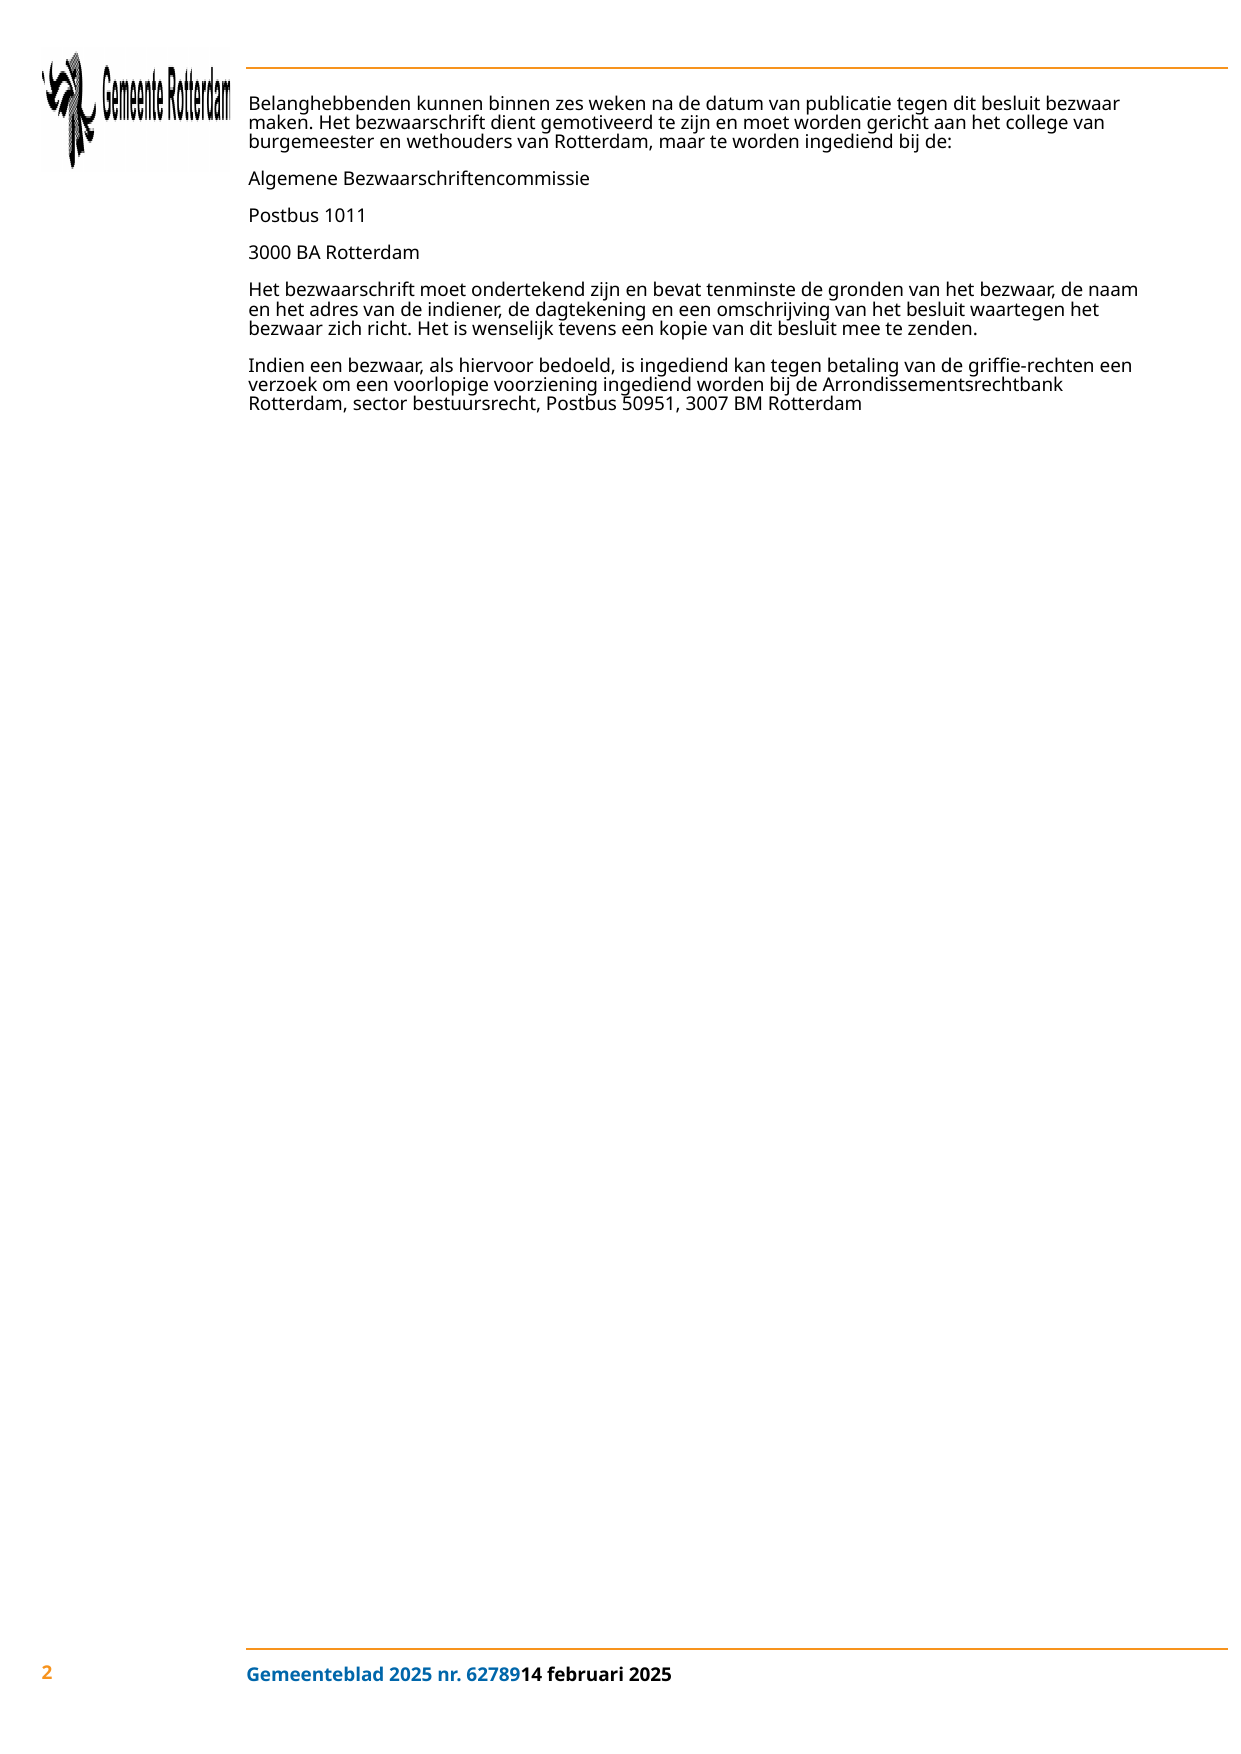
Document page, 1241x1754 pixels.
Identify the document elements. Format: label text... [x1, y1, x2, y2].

text Belanghebbenden kunnen binnen zes weken na de datum van publicatie tegen dit besluit bezwaar maken. Het bezwaarschrift dient gemotiveerd te zijn en moet worden gericht aan het college van burgemeester en wethouders van Rotterdam, maar te worden ingediend bij de: [248, 95, 1152, 153]
text Het bezwaarschrift moet ondertekend zijn en bevat tenminste de gronden van het bezwaar, de naam en het adres van de indiener, de dagtekening en een omschrijving van het besluit waartegen het bezwaar zich richt. Het is wenselijk tevens een kopie van dit besluit mee te zenden. [248, 281, 1152, 339]
text 3000 BA Rotterdam [248, 244, 1152, 263]
text Algemene Bezwaarschriftencommissie [248, 170, 1152, 189]
text Indien een bezwaar, als hiervoor bedoeld, is ingediend kan tegen betaling van de griffie-rechten een verzoek om een voorlopige voorziening ingediend worden bij de Arrondissementsrechtbank Rotterdam, sector bestuursrecht, Postbus 50951, 3007 BM Rotterdam [248, 357, 1152, 414]
text Postbus 1011 [248, 207, 1152, 227]
picture [41, 47, 231, 172]
